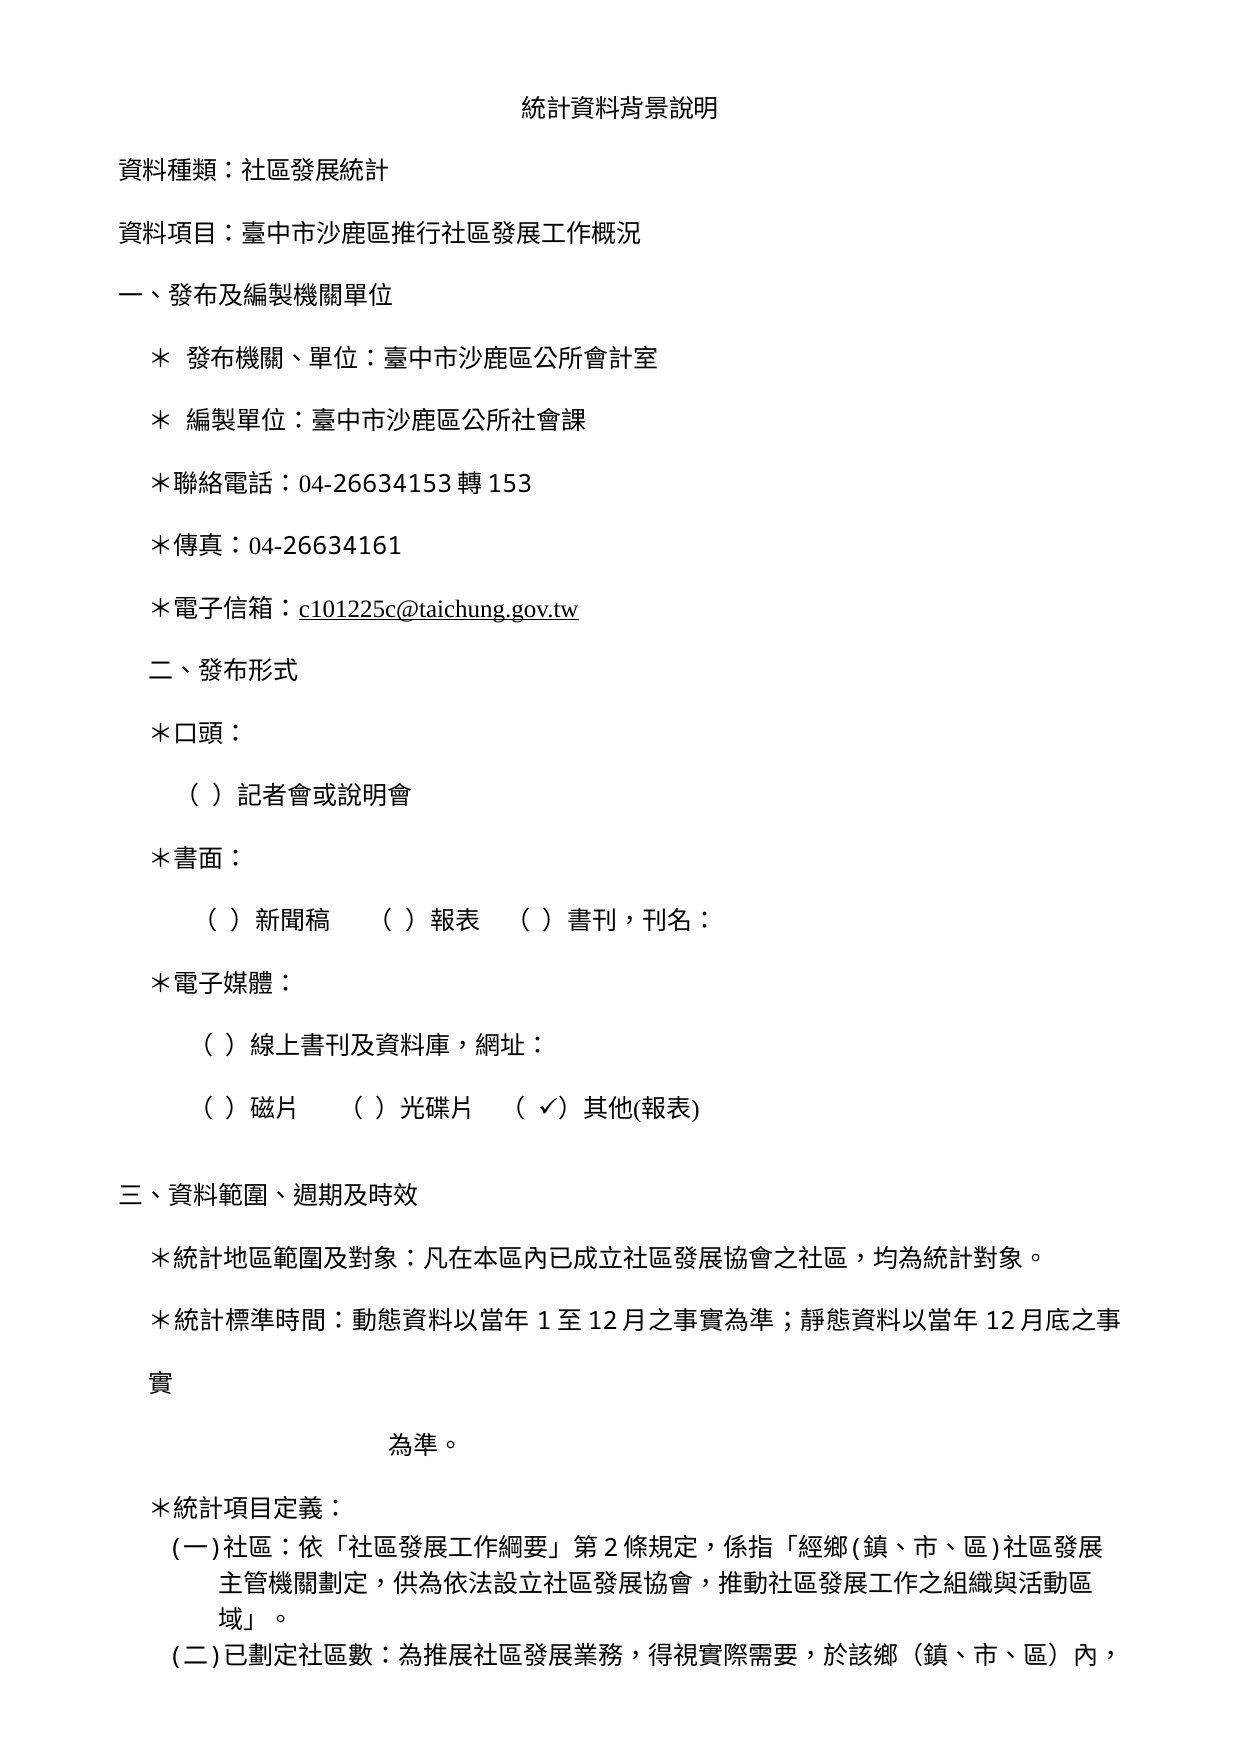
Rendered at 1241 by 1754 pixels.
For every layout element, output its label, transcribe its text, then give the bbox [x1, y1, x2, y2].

text 二、發布形式 [149, 627, 1122, 689]
text 統計資料背景說明 [118, 64, 1122, 127]
list 編製單位：臺中市沙鹿區公所社會課 [149, 377, 1122, 439]
text 一、發布及編製機關單位 [118, 252, 1122, 314]
text ＊電子信箱：c101225c@taichung.gov.tw [149, 564, 1122, 627]
text ＊傳真：04-26634161 [149, 502, 1122, 564]
text 三、資料範圍、週期及時效 [118, 1152, 1122, 1214]
text 資料項目：臺中市沙鹿區推行社區發展工作概況 [118, 189, 1122, 252]
text ＊口頭： [149, 689, 1122, 752]
text (二)已劃定社區數：為推展社區發展業務，得視實際需要，於該鄉（鎮、市、區）內，依據歷史關係、文化背景、地緣形勢、人口分布、生態特性、資源狀況、住宅型態、農、漁、工、礦、商業之發展及居民之意向、興趣及共同需求等因素劃定數個社區區域。 [168, 1636, 1122, 1672]
text （ ）線上書刊及資料庫，網址： [188, 1002, 1156, 1064]
text ＊書面： [149, 814, 1122, 877]
list 發布機關、單位：臺中市沙鹿區公所會計室 [149, 314, 1122, 377]
text ＊聯絡電話：04-26634153轉153 [149, 439, 1122, 502]
text ＊統計地區範圍及對象：凡在本區內已成立社區發展協會之社區，均為統計對象。 [149, 1214, 1122, 1277]
text （ ）磁片 （ ）光碟片 （ P）其他(報表) [188, 1064, 1156, 1127]
text 資料種類：社區發展統計 [118, 127, 1122, 189]
text （ ）記者會或說明會 [118, 752, 1122, 814]
text ＊統計項目定義： [149, 1464, 1122, 1527]
text （ ）新聞稿 （ ）報表 （ ）書刊，刊名： [149, 877, 1122, 939]
text ＊電子媒體： [149, 939, 1122, 1002]
text 為準。 [149, 1402, 1122, 1464]
text (一)社區：依「社區發展工作綱要」第2條規定，係指「經鄉(鎮、市、區)社區發展主管機關劃定，供為依法設立社區發展協會，推動社區發展工作之組織與活動區域」。 [168, 1527, 1122, 1636]
text ＊統計標準時間：動態資料以當年1至12月之事實為準；靜態資料以當年12月底之事實 [149, 1277, 1122, 1402]
